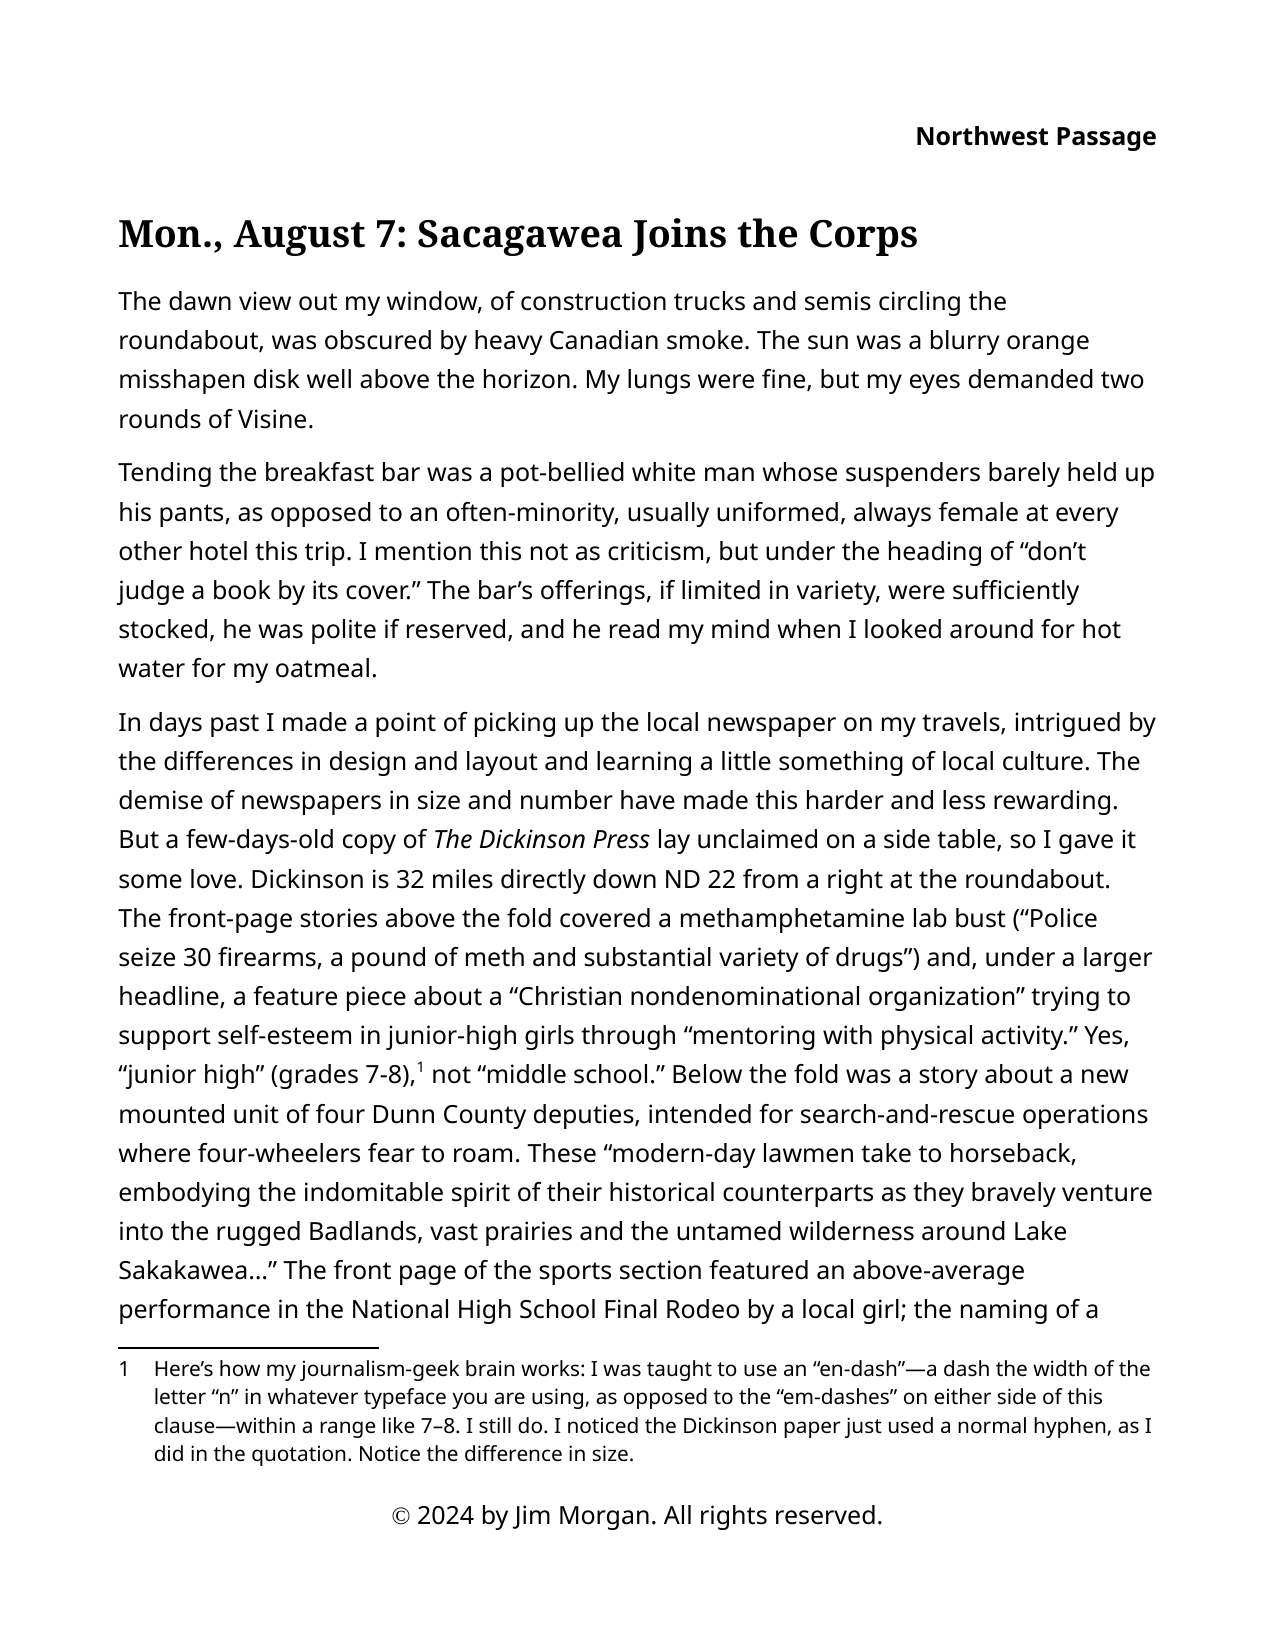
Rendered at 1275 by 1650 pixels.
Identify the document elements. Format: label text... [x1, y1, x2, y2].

text The dawn view out my window, of construction trucks and semis circling the roundabout, was obscured by heavy Canadian smoke. The sun was a blurry orange misshapen disk well above the horizon. My lungs were fine, but my eyes demanded two rounds of Visine. [118, 284, 1157, 435]
text Here’s how my journalism-geek brain works: I was taught to use an “en-dash”—a dash the width of the letter “n” in whatever typeface you are using, as opposed to the “em-dashes” on either side of this clause—within a range like 7–8. I still do. I noticed the Dickinson paper just used a normal hyphen, as I did in the quotation. Notice the difference in size. [118, 1354, 1157, 1468]
subtitle Mon., August 7: Sacagawea Joins the Corps [118, 207, 1157, 258]
text Tending the breakfast bar was a pot-bellied white man whose suspenders barely held up his pants, as opposed to an often-minority, usually uniformed, always female at every other hotel this trip. I mention this not as criticism, but under the heading of “don’t judge a book by its cover.” The bar’s offerings, if limited in variety, were sufficiently stocked, he was polite if reserved, and he read my mind when I looked around for hot water for my oatmeal. [118, 455, 1157, 685]
text In days past I made a point of picking up the local newspaper on my travels, intrigued by the differences in design and layout and learning a little something of local culture. The demise of newspapers in size and number have made this harder and less rewarding. But a few-days-old copy of The Dickinson Press lay unclaimed on a side table, so I gave it some love. Dickinson is 32 miles directly down ND 22 from a right at the roundabout. The front-page stories above the fold covered a methamphetamine lab bust (“Police seize 30 firearms, a pound of meth and substantial variety of drugs”) and, under a larger headline, a feature piece about a “Christian nondenominational organization” trying to support self-esteem in junior-high girls through “mentoring with physical activity.” Yes, “junior high” (grades 7-8), not “middle school.” Below the fold was a story about a new mounted unit of four Dunn County deputies, intended for search-and-rescue operations where four-wheelers fear to roam. These “modern-day lawmen take to horseback, embodying the indomitable spirit of their historical counterparts as they bravely venture into the rugged Badlands, vast prairies and the untamed wilderness around Lake Sakakawea…” The front page of the sports section featured an above-average performance in the National High School Final Rodeo by a local girl; the naming of a [118, 704, 1157, 1326]
